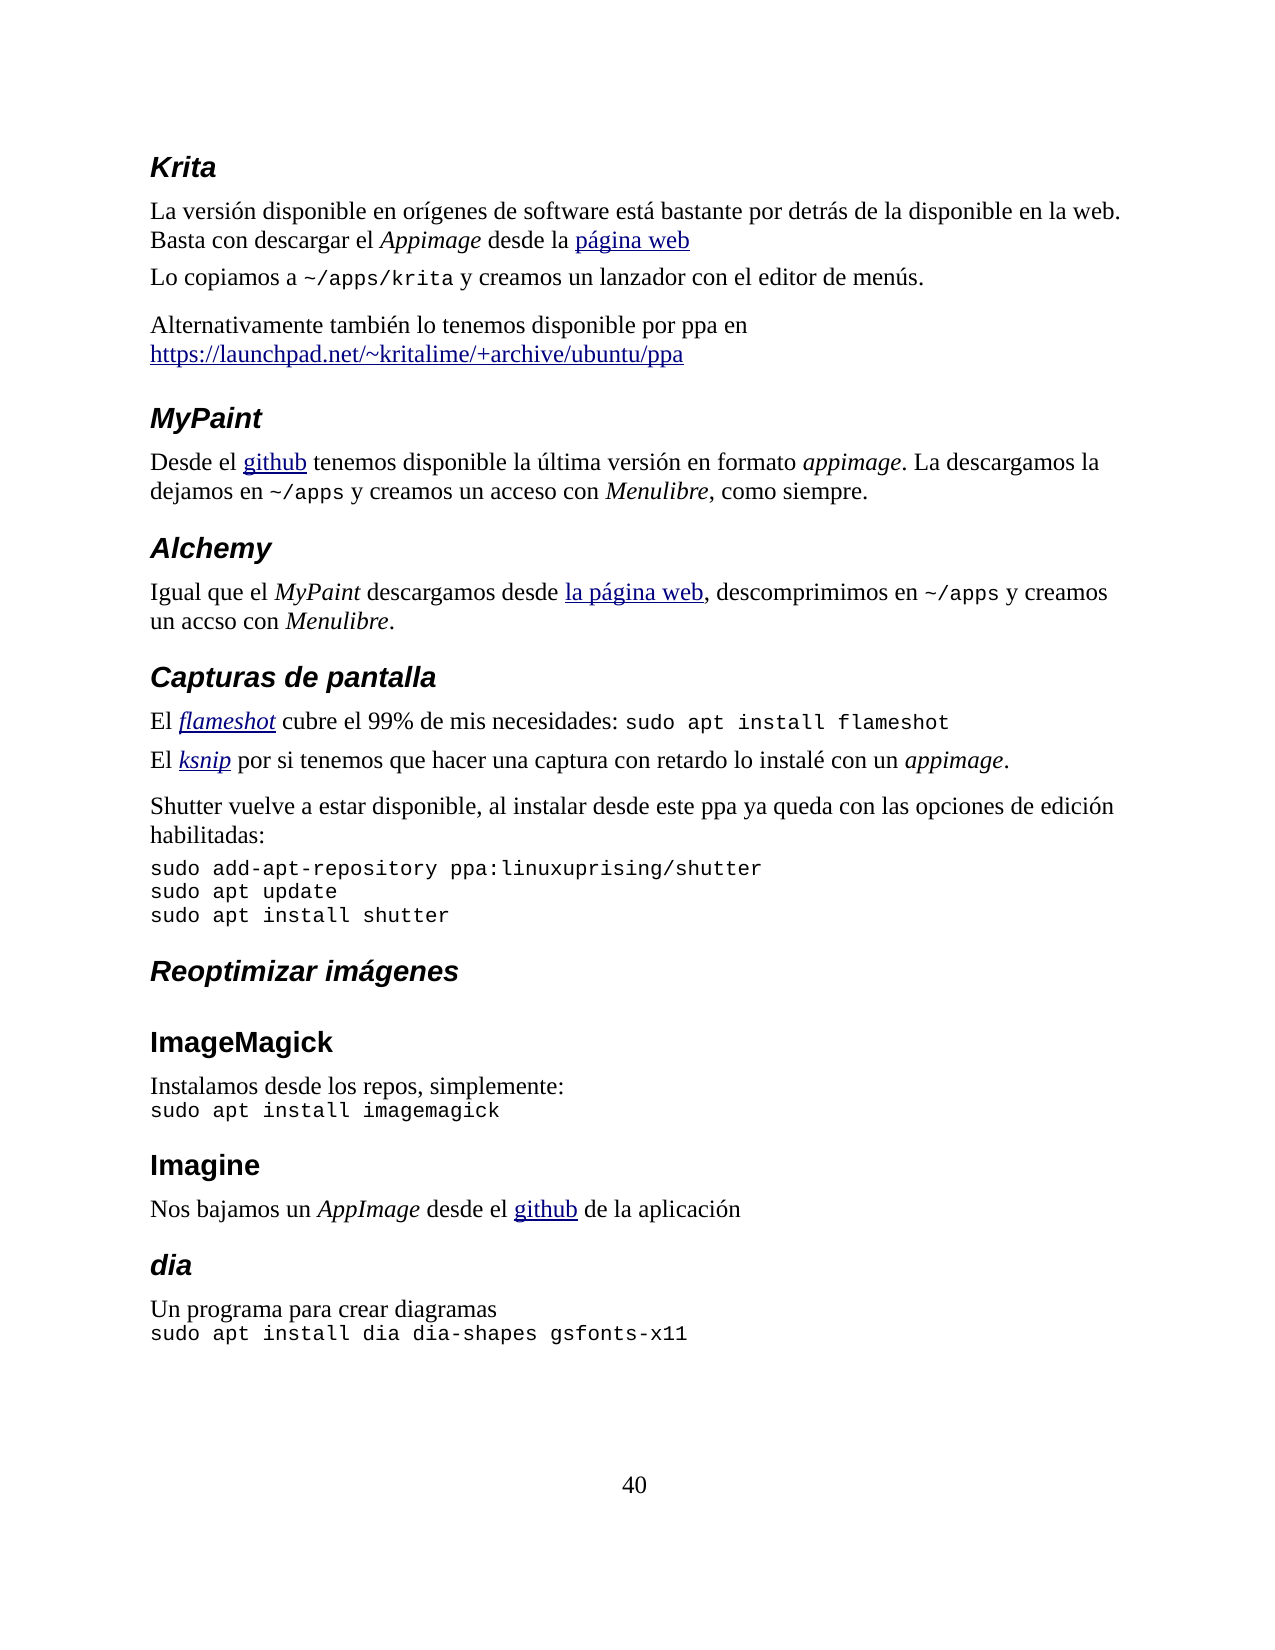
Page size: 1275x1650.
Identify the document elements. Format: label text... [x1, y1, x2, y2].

subtitle Capturas de pantalla [150, 660, 1125, 694]
text Nos bajamos un AppImage desde el github de la aplicación [150, 1194, 1125, 1223]
text sudo apt install imagemagick [150, 1100, 1125, 1123]
subtitle dia [150, 1248, 1125, 1282]
subtitle Krita [150, 150, 1125, 183]
text Un programa para crear diagramas [150, 1294, 1125, 1323]
text El flameshot cubre el 99% de mis necesidades: sudo apt install flameshot [150, 706, 1125, 736]
text El ksnip por si tenemos que hacer una captura con retardo lo instalé con un appimage. [150, 745, 1125, 773]
subtitle Imagine [150, 1148, 1125, 1182]
text Shutter vuelve a estar disponible, al instalar desde este ppa ya queda con las opciones de edición habilitadas: [150, 791, 1125, 849]
text sudo apt update [150, 882, 1125, 905]
subtitle MyPaint [150, 401, 1125, 435]
text sudo add-apt-repository ppa:linuxuprising/shutter [150, 858, 1125, 882]
text Instalamos desde los repos, simplemente: [150, 1071, 1125, 1100]
text Lo copiamos a ~/apps/krita y creamos un lanzador con el editor de menús. [150, 262, 1125, 292]
subtitle Reoptimizar imágenes [150, 954, 1125, 987]
text La versión disponible en orígenes de software está bastante por detrás de la disponible en la web. Basta con descargar el Appimage desde la página web [150, 196, 1125, 253]
text sudo apt install shutter [150, 905, 1125, 929]
text Desde el github tenemos disponible la última versión en formato appimage. La descargamos la dejamos en ~/apps y creamos un acceso con Menulibre, como siempre. [150, 447, 1125, 506]
text Alternativamente también lo tenemos disponible por ppa en https://launchpad.net/~kritalime/+archive/ubuntu/ppa [150, 310, 1125, 367]
text sudo apt install dia dia-shapes gsfonts-x11 [150, 1323, 1125, 1347]
text Igual que el MyPaint descargamos desde la página web, descomprimimos en ~/apps y creamos un accso con Menulibre. [150, 577, 1125, 635]
subtitle Alchemy [150, 531, 1125, 564]
subtitle ImageMagick [150, 1025, 1125, 1058]
